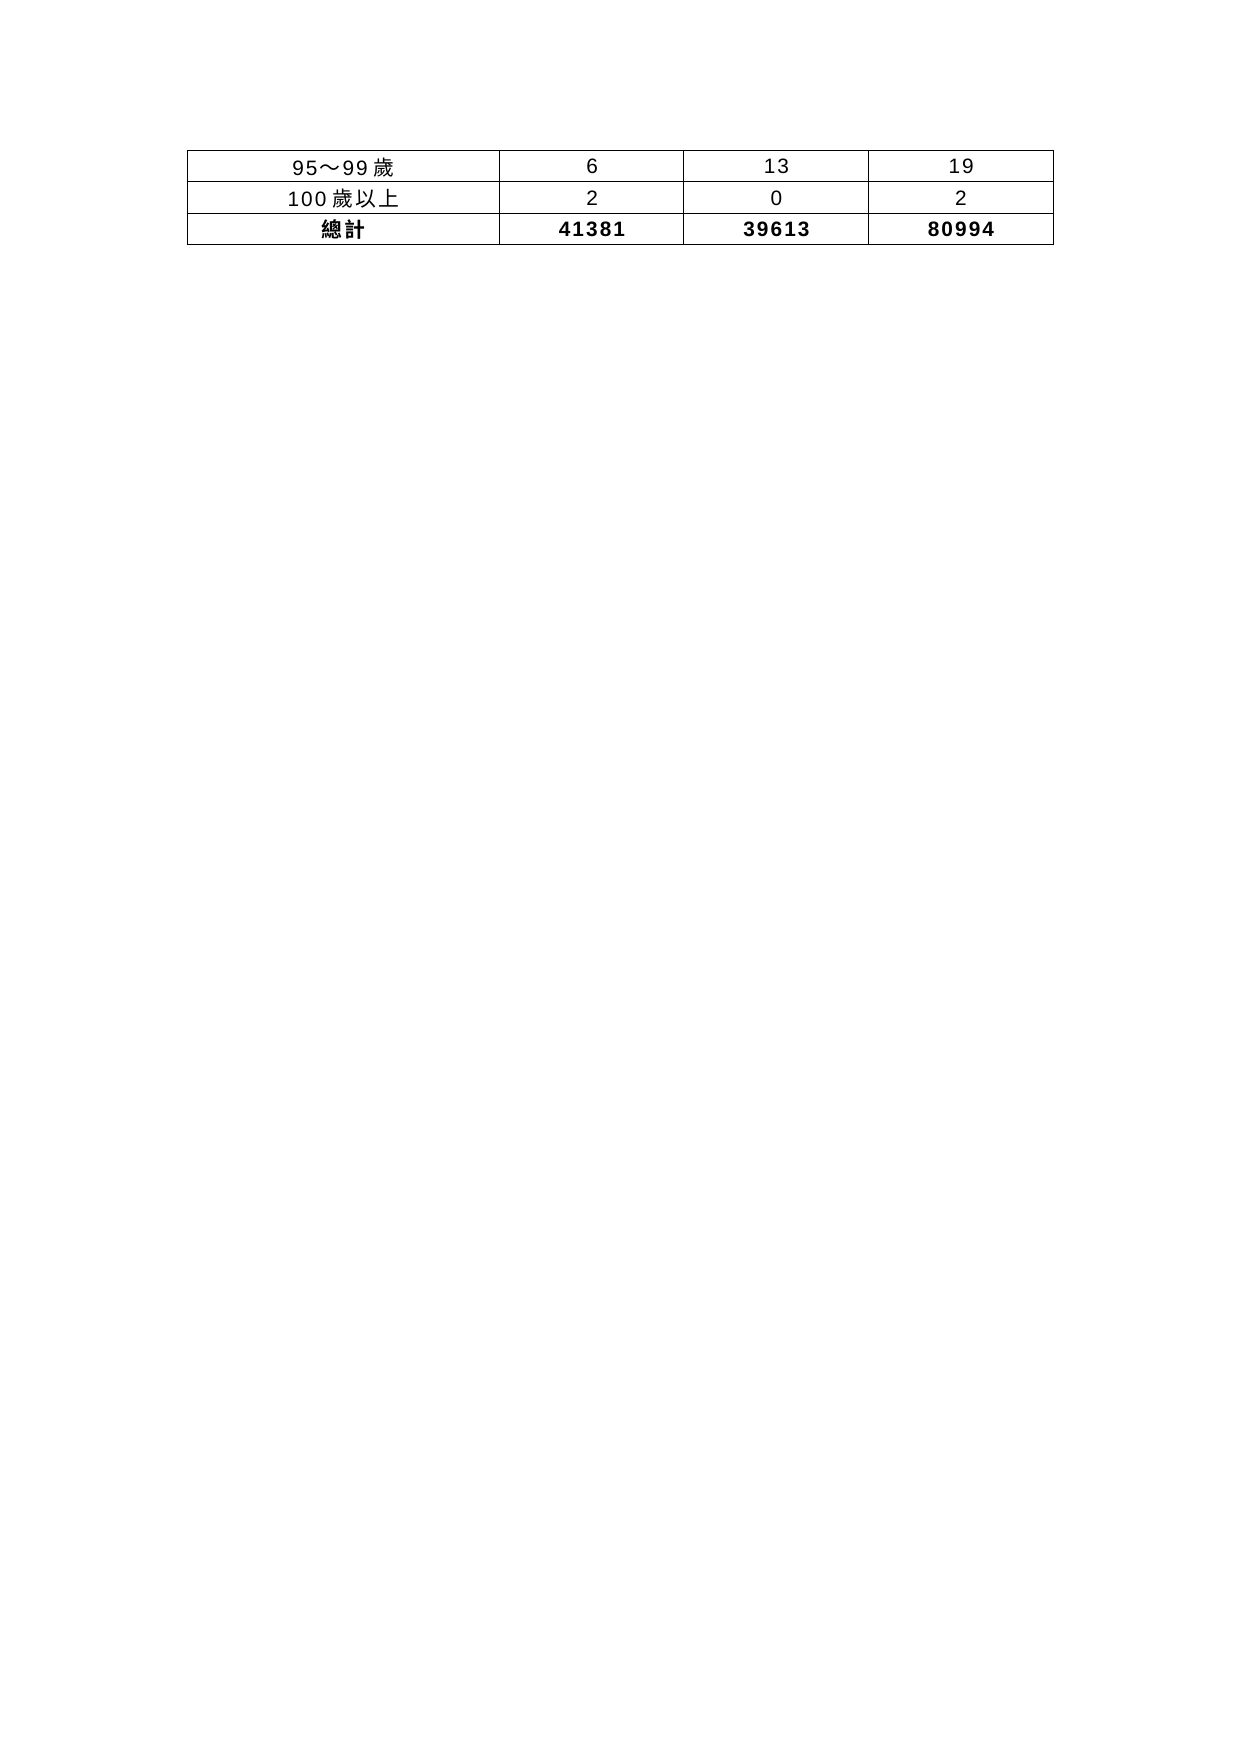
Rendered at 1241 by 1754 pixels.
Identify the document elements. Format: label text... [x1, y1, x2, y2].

table_cell 19 [869, 151, 1053, 181]
table_cell 6 [500, 151, 683, 181]
table_cell 41381 [500, 214, 683, 244]
table_cell 0 [684, 182, 868, 212]
table_cell 2 [869, 182, 1053, 212]
table_cell 95～99歲 [188, 151, 499, 181]
table_cell 100歲以上 [188, 182, 499, 212]
table_cell 13 [684, 151, 868, 181]
table_header [169, 150, 1071, 342]
table_cell 80994 [869, 214, 1053, 244]
table_cell 2 [500, 182, 683, 212]
table_cell 總計 [188, 214, 499, 244]
table_cell 39613 [684, 214, 868, 244]
